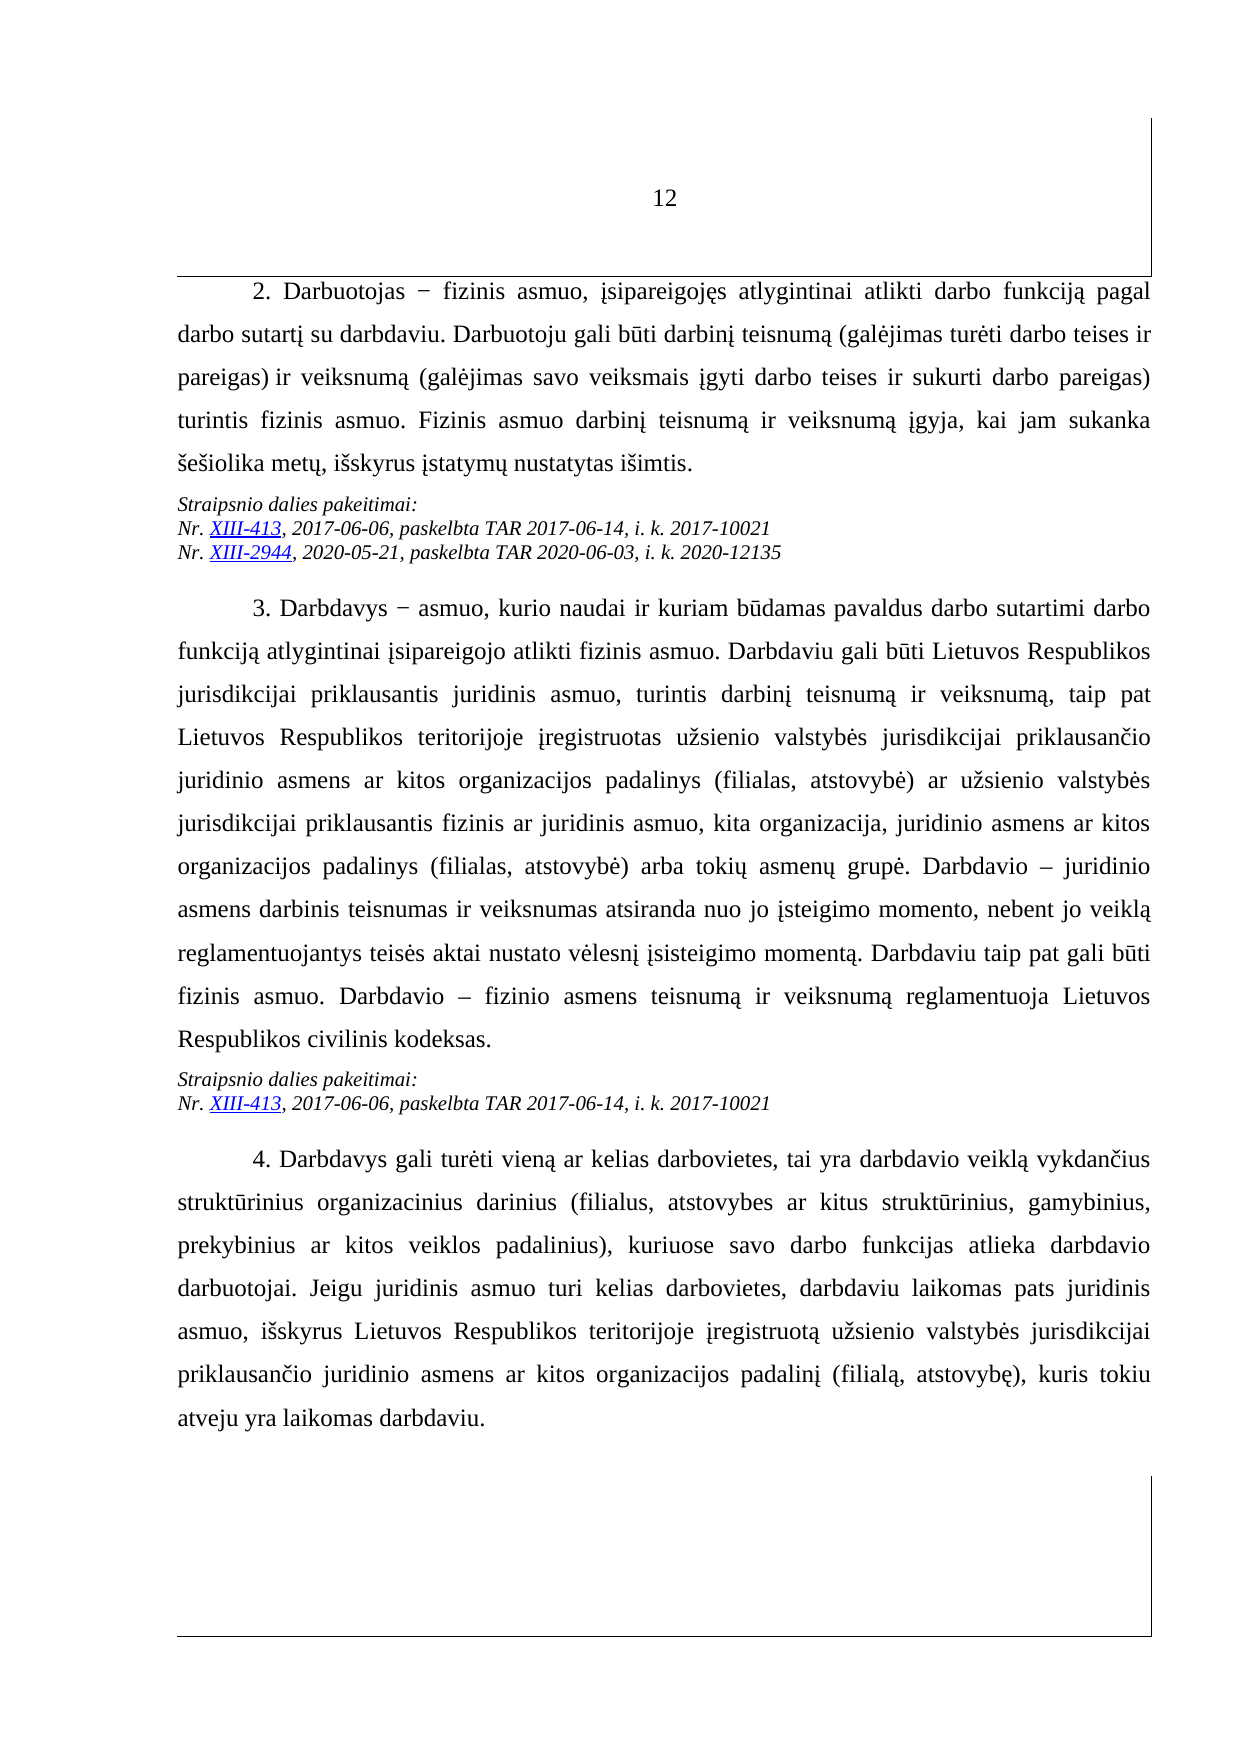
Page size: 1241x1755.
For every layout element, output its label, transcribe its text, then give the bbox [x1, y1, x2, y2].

text Straipsnio dalies pakeitimai: [177, 492, 1152, 516]
text 4. Darbdavys gali turėti vieną ar kelias darbovietes, tai yra darbdavio veiklą vykdančius struktūrinius organizacinius darinius (filialus, atstovybes ar kitus struktūrinius, gamybinius, prekybinius ar kitos veiklos padalinius), kuriuose savo darbo funkcijas atlieka darbdavio darbuotojai. Jeigu juridinis asmuo turi kelias darbovietes, darbdaviu laikomas pats juridinis asmuo, išskyrus Lietuvos Respublikos teritorijoje įregistruotą užsienio valstybės jurisdikcijai priklausančio juridinio asmens ar kitos organizacijos padalinį (filialą, atstovybę), kuris tokiu atveju yra laikomas darbdaviu. [177, 1144, 1152, 1431]
text Nr. XIII-2944, 2020-05-21, paskelbta TAR 2020-06-03, i. k. 2020-12135 [177, 540, 1152, 564]
text Straipsnio dalies pakeitimai: [177, 1067, 1152, 1091]
text Nr. XIII-413, 2017-06-06, paskelbta TAR 2017-06-14, i. k. 2017-10021 [177, 516, 1152, 540]
text Nr. XIII-413, 2017-06-06, paskelbta TAR 2017-06-14, i. k. 2017-10021 [177, 1091, 1152, 1115]
text 3. Darbdavys − asmuo, kurio naudai ir kuriam būdamas pavaldus darbo sutartimi darbo funkciją atlygintinai įsipareigojo atlikti fizinis asmuo. Darbdaviu gali būti Lietuvos Respublikos jurisdikcijai priklausantis juridinis asmuo, turintis darbinį teisnumą ir veiksnumą, taip pat Lietuvos Respublikos teritorijoje įregistruotas užsienio valstybės jurisdikcijai priklausančio juridinio asmens ar kitos organizacijos padalinys (filialas, atstovybė) ar užsienio valstybės jurisdikcijai priklausantis fizinis ar juridinis asmuo, kita organizacija, juridinio asmens ar kitos organizacijos padalinys (filialas, atstovybė) arba tokių asmenų grupė. Darbdavio – juridinio asmens darbinis teisnumas ir veiksnumas atsiranda nuo jo įsteigimo momento, nebent jo veiklą reglamentuojantys teisės aktai nustato vėlesnį įsisteigimo momentą. Darbdaviu taip pat gali būti fizinis asmuo. Darbdavio – fizinio asmens teisnumą ir veiksnumą reglamentuoja Lietuvos Respublikos civilinis kodeksas. [177, 593, 1152, 1053]
text 2. Darbuotojas − fizinis asmuo, įsipareigojęs atlygintinai atlikti darbo funkciją pagal darbo sutartį su darbdaviu. Darbuotoju gali būti darbinį teisnumą (galėjimas turėti darbo teises ir pareigas) ir veiksnumą (galėjimas savo veiksmais įgyti darbo teises ir sukurti darbo pareigas) turintis fizinis asmuo. Fizinis asmuo darbinį teisnumą ir veiksnumą įgyja, kai jam sukanka šešiolika metų, išskyrus įstatymų nustatytas išimtis. [177, 276, 1152, 477]
